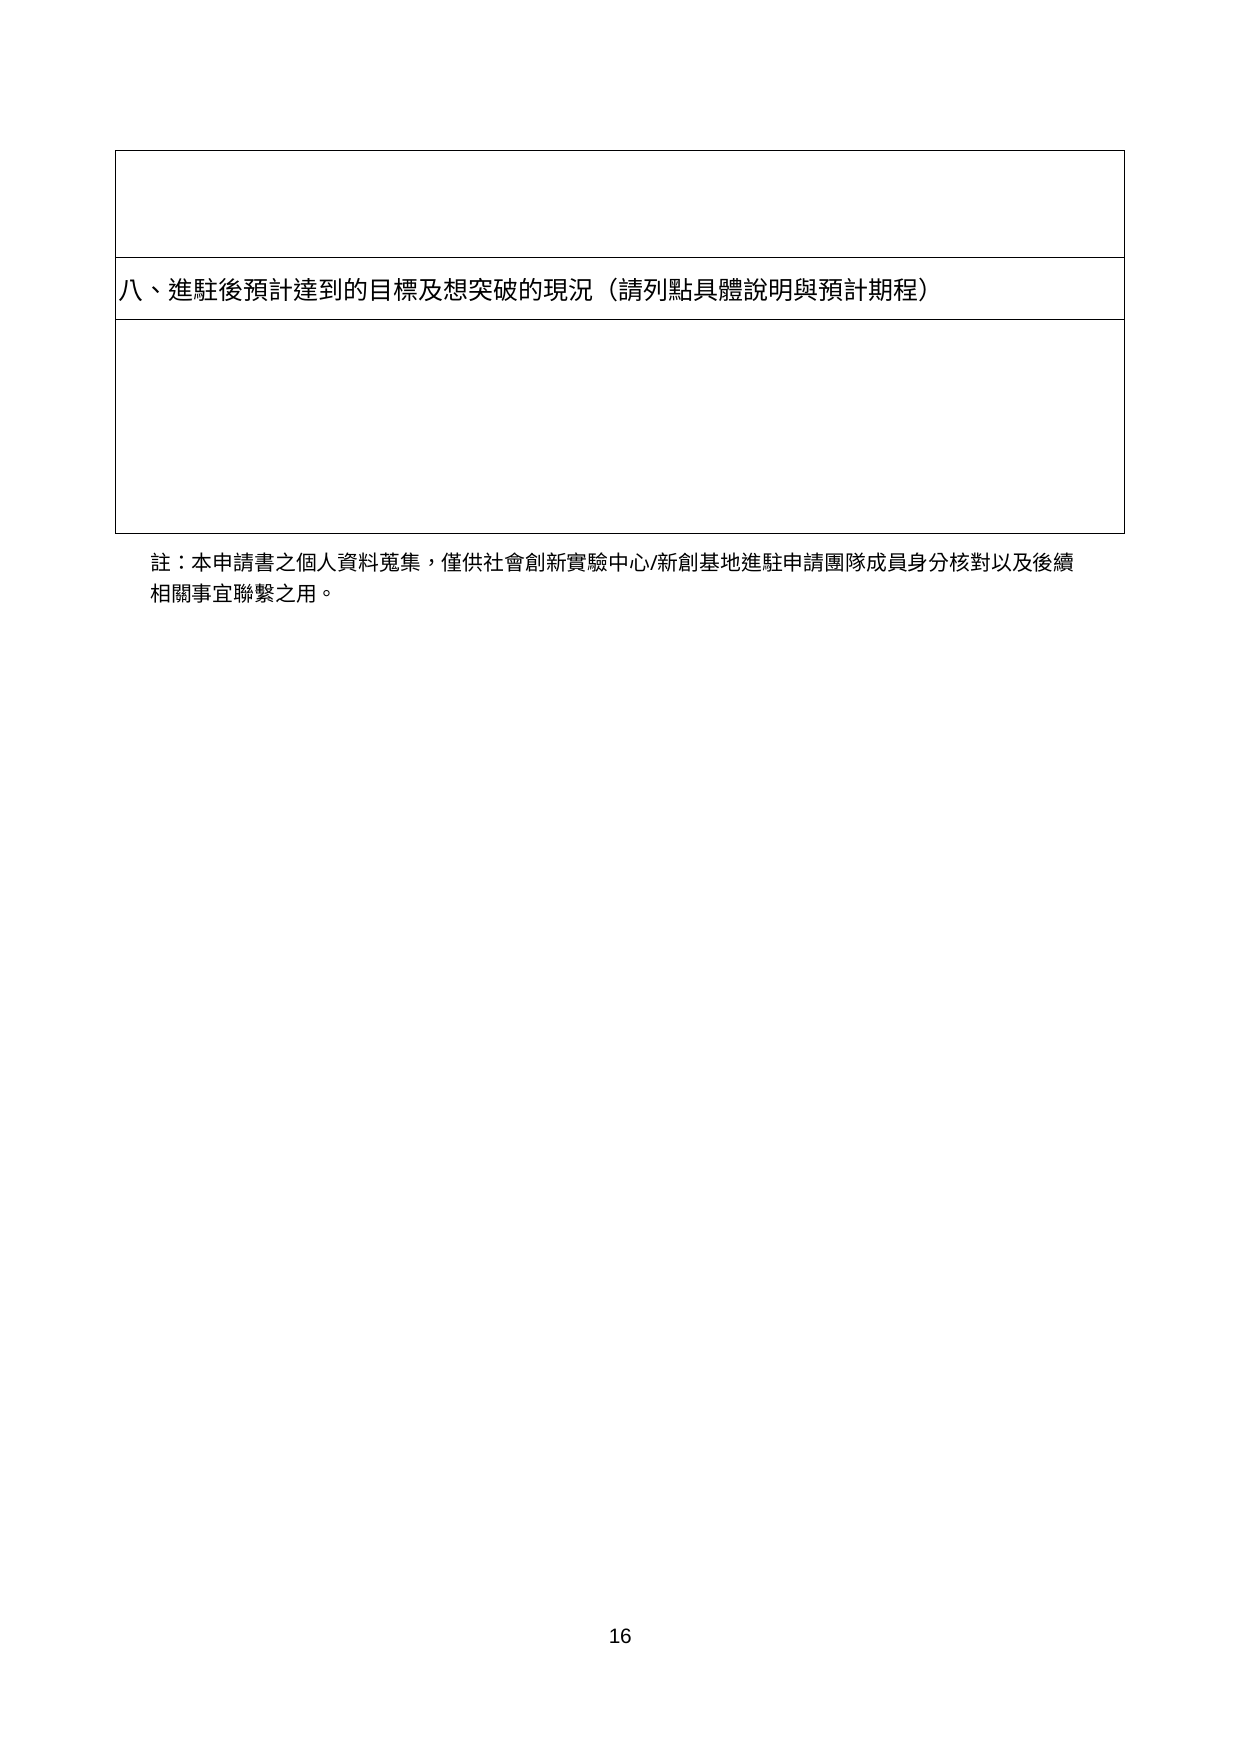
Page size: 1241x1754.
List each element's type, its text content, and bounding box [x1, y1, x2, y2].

table_cell 八、進駐後預計達到的目標及想突破的現況（請列點具體說明與預計期程） [116, 258, 1124, 319]
table_cell [116, 151, 1124, 257]
table_cell [116, 320, 1124, 533]
text 註：本申請書之個人資料蒐集，僅供社會創新實驗中心/新創基地進駐申請團隊成員身分核對以及後續相關事宜聯繫之用。 [150, 547, 1090, 607]
